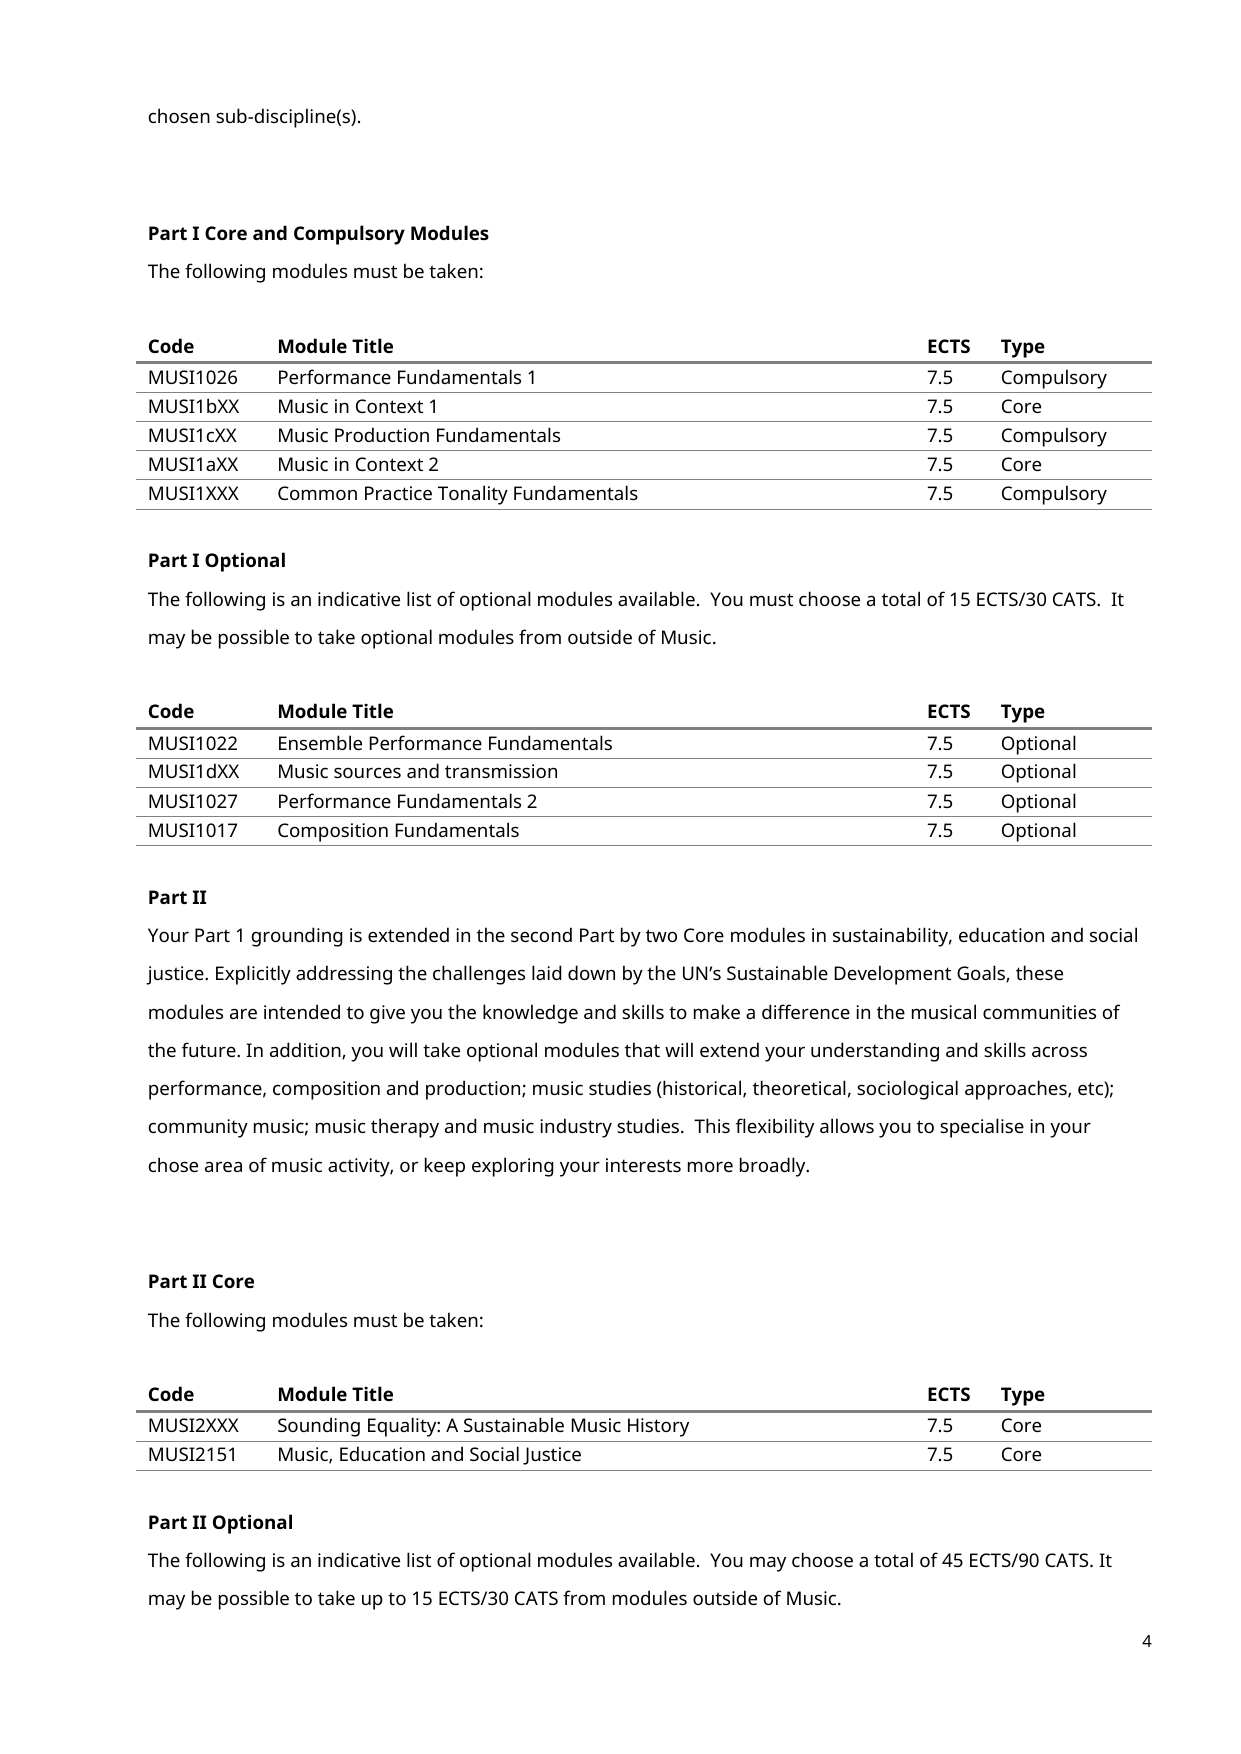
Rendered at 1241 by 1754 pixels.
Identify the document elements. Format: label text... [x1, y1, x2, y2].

table_cell Part II Core The following modules must be taken: [136, 1231, 1152, 1381]
table_cell MUSI1cXX [136, 422, 266, 450]
table_cell Music Production Fundamentals [266, 422, 916, 450]
table_cell Module Title [266, 699, 916, 727]
table_cell Part I Core and Compulsory Modules The following modules must be taken: [136, 182, 1152, 333]
table_cell Optional [989, 759, 1152, 787]
table_cell Type [989, 1381, 1152, 1409]
table_cell MUSI1022 [136, 730, 266, 758]
table_cell Music in Context 1 [266, 393, 916, 421]
table_cell 7.5 [916, 364, 989, 392]
table_cell Optional [989, 817, 1152, 845]
table_cell Ensemble Performance Fundamentals [266, 730, 916, 758]
table_cell MUSI2151 [136, 1442, 266, 1470]
table_cell Core [989, 451, 1152, 479]
table_cell Composition Fundamentals [266, 817, 916, 845]
table_cell 7.5 [916, 480, 989, 508]
table_cell 7.5 [916, 788, 989, 816]
table_cell 7.5 [916, 422, 989, 450]
table_cell MUSI1027 [136, 788, 266, 816]
table_cell 7.5 [916, 1442, 989, 1470]
table_cell 7.5 [916, 451, 989, 479]
table_cell Part II Optional The following is an indicative list of optional modules available. You may choose a total of 45 ECTS/90 CATS. It may be possible to take up to 15 ECTS/30 CATS from modules outside of Music. [136, 1471, 1152, 1622]
table_cell 7.5 [916, 730, 989, 758]
table_cell Type [989, 333, 1152, 361]
table_cell 7.5 [916, 817, 989, 845]
table_cell Module Title [266, 333, 916, 361]
table_cell Core [989, 393, 1152, 421]
table_cell 7.5 [916, 1413, 989, 1441]
table_cell 7.5 [916, 759, 989, 787]
table_cell Module Title [266, 1381, 916, 1409]
table_cell MUSI1017 [136, 817, 266, 845]
table_cell MUSI1XXX [136, 480, 266, 508]
table_cell Code [136, 699, 266, 727]
table_cell Sounding Equality: A Sustainable Music History [266, 1413, 916, 1441]
table_cell MUSI1aXX [136, 451, 266, 479]
table_cell MUSI2XXX [136, 1413, 266, 1441]
table_cell MUSI1bXX [136, 393, 266, 421]
table_cell Optional [989, 788, 1152, 816]
table_cell Code [136, 1381, 266, 1409]
table_cell Compulsory [989, 422, 1152, 450]
table_cell 7.5 [916, 393, 989, 421]
table_cell Compulsory [989, 364, 1152, 392]
table_cell Part I Optional The following is an indicative list of optional modules available. You must choose a total of 15 ECTS/30 CATS. It may be possible to take optional modules from outside of Music. [136, 510, 1152, 699]
table_cell Music sources and transmission [266, 759, 916, 787]
table_header chosen sub-discipline(s). [136, 104, 1152, 182]
table_cell Type [989, 699, 1152, 727]
table_cell Core [989, 1413, 1152, 1441]
table_cell Part II Your Part 1 grounding is extended in the second Part by two Core modules in sustainability, education and social justice. Explicitly addressing the challenges laid down by the UN’s Sustainable Development Goals, these modules are intended to give you the knowledge and skills to make a difference in the musical communities of the future. In addition, you will take optional modules that will extend your understanding and skills across performance, composition and production; music studies (historical, theoretical, sociological approaches, etc); community music; music therapy and music industry studies. This flexibility allows you to specialise in your chose area of music activity, or keep exploring your interests more broadly. [136, 846, 1152, 1231]
table_cell ECTS [916, 1381, 989, 1409]
table_cell Performance Fundamentals 2 [266, 788, 916, 816]
table_cell Code [136, 333, 266, 361]
table_cell ECTS [916, 699, 989, 727]
table_cell Music, Education and Social Justice [266, 1442, 916, 1470]
table_cell Music in Context 2 [266, 451, 916, 479]
table_cell MUSI1dXX [136, 759, 266, 787]
table_cell Core [989, 1442, 1152, 1470]
table_cell Common Practice Tonality Fundamentals [266, 480, 916, 508]
table_cell ECTS [916, 333, 989, 361]
table_cell MUSI1026 [136, 364, 266, 392]
table_cell Performance Fundamentals 1 [266, 364, 916, 392]
table_cell Optional [989, 730, 1152, 758]
table_cell Compulsory [989, 480, 1152, 508]
